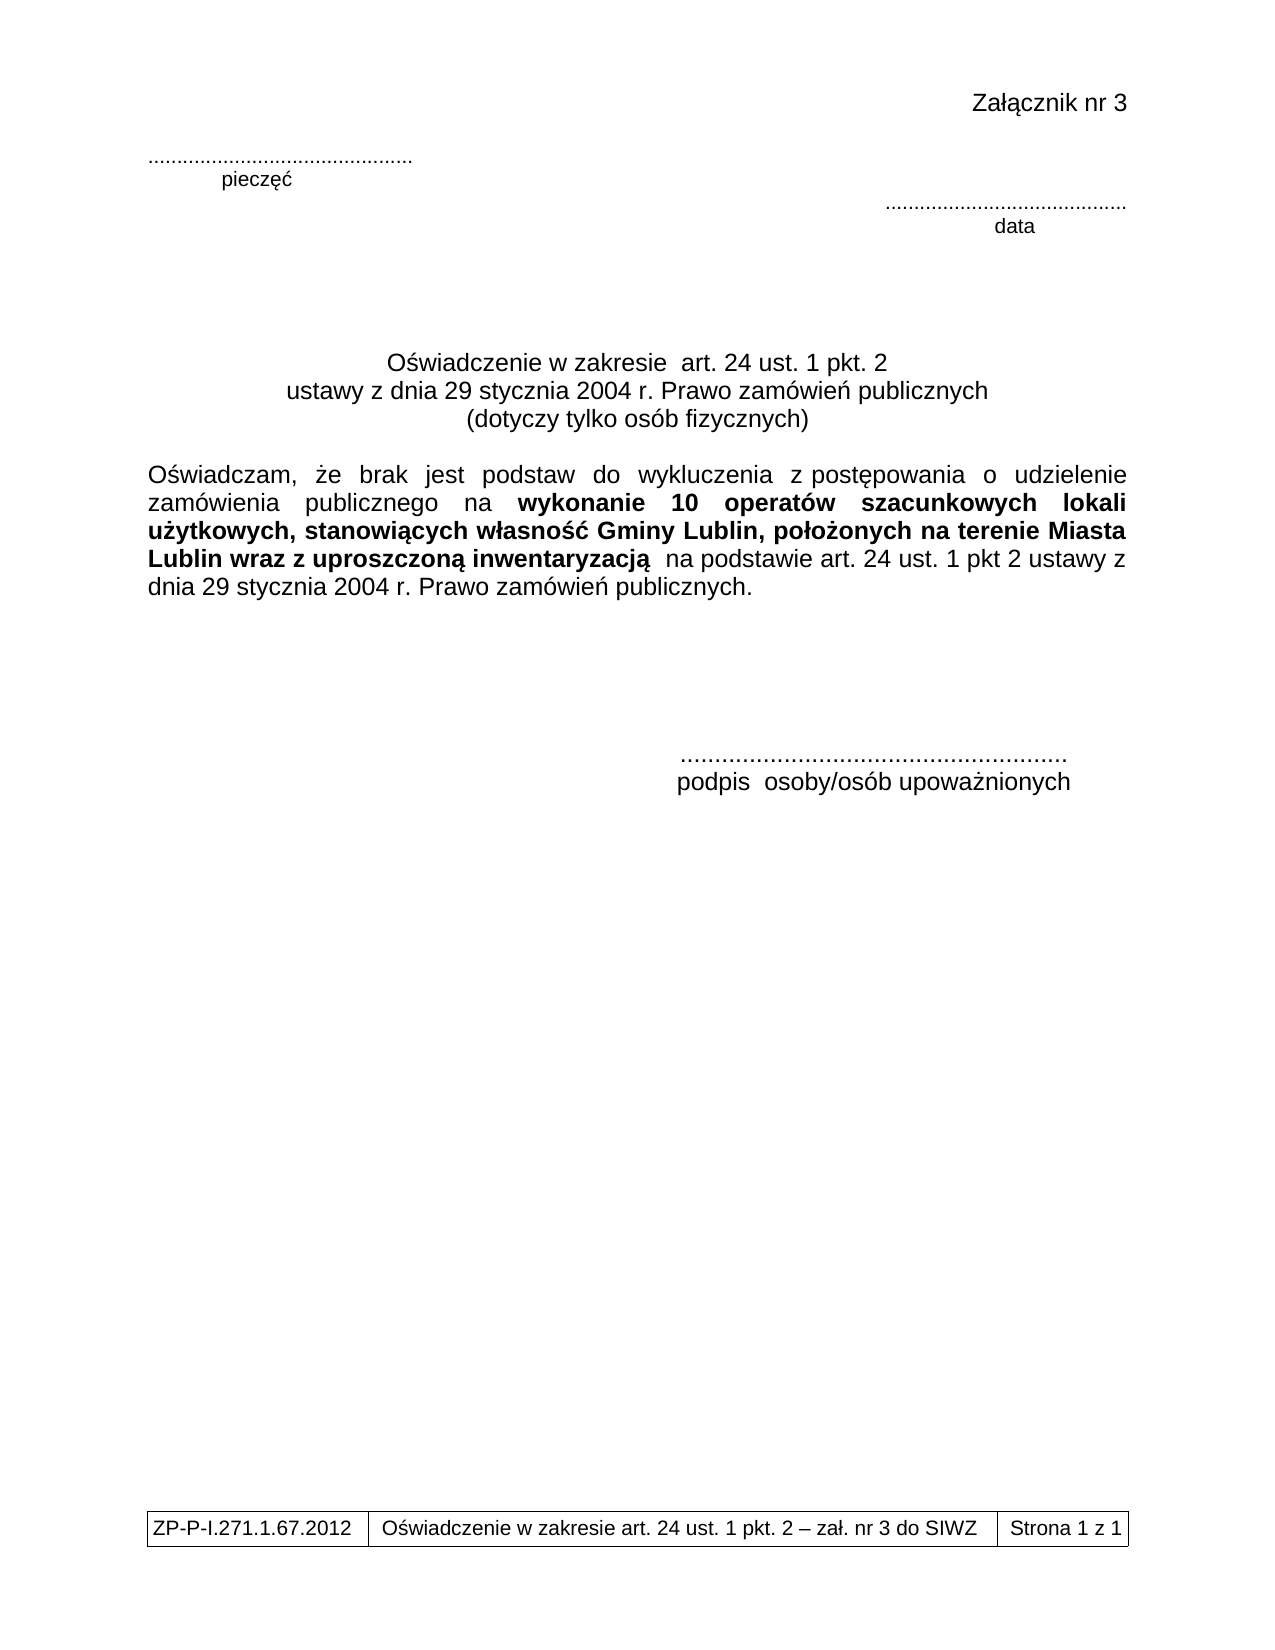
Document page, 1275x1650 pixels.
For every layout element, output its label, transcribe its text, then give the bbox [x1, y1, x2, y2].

text pieczęć [148, 168, 1127, 191]
text ustawy z dnia 29 stycznia 2004 r. Prawo zamówień publicznych [148, 377, 1127, 405]
text .............................................. [148, 144, 1127, 168]
text podpis osoby/osób upoważnionych [620, 768, 1127, 796]
text Oświadczam, że brak jest podstaw do wykluczenia z postępowania o udzielenie zamówienia publicznego na wykonanie 10 operatów szacunkowych lokali użytkowych, stanowiących własność Gminy Lublin, położonych na terenie Miasta Lublin wraz z uproszczoną inwentaryzacją na podstawie art. 24 ust. 1 pkt 2 ustawy z dnia 29 stycznia 2004 r. Prawo zamówień publicznych. [148, 461, 1127, 600]
subtitle Załącznik nr 3 [148, 89, 1127, 117]
text (dotyczy tylko osób fizycznych) [148, 405, 1127, 433]
text ........................................................ [620, 740, 1127, 768]
text Oświadczenie w zakresie art. 24 ust. 1 pkt. 2 [148, 349, 1127, 377]
text data [148, 214, 1127, 237]
text .......................................... [148, 191, 1127, 214]
